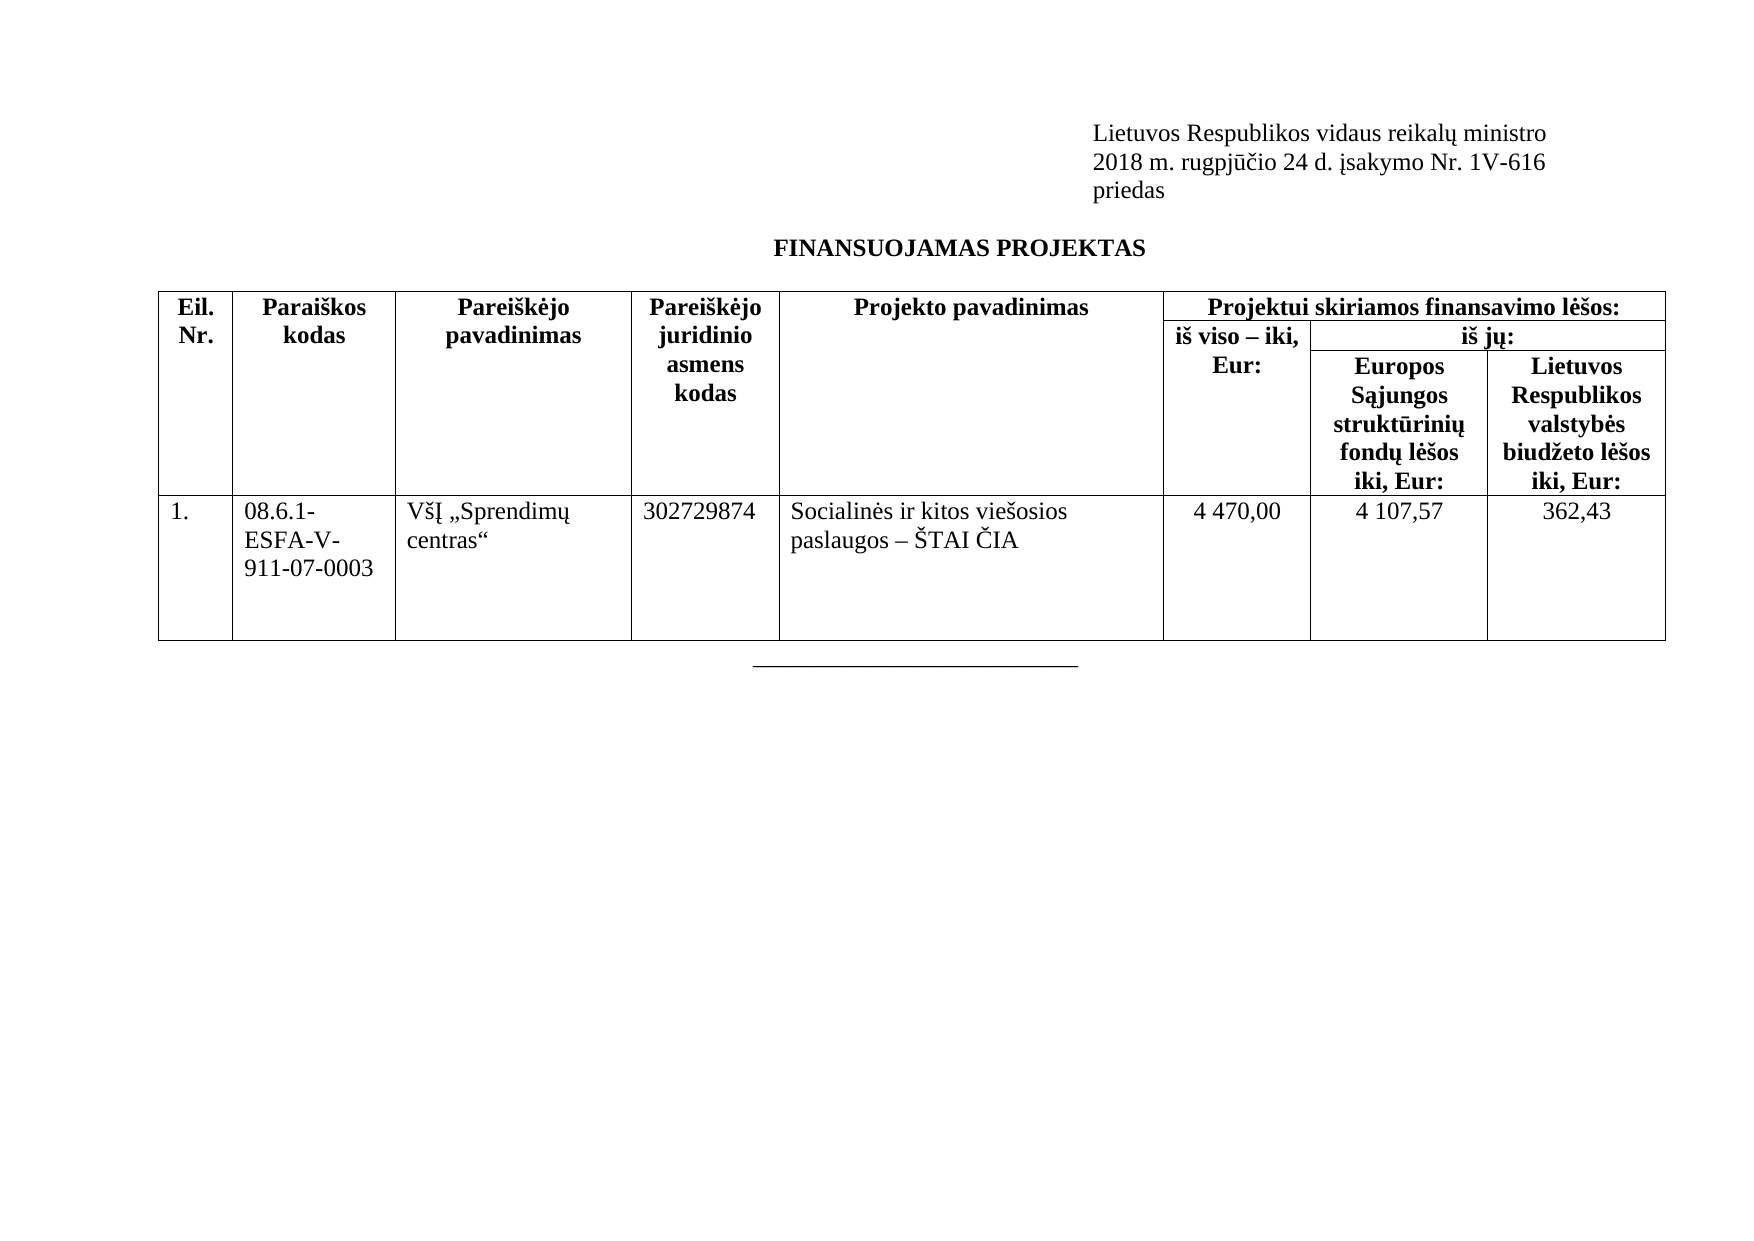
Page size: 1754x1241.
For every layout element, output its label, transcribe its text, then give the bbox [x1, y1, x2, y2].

text __________________________ [148, 641, 1683, 670]
table_cell Socialinės ir kitos viešosios paslaugos – ŠTAI ČIA [780, 496, 1163, 640]
text 2018 m. rugpjūčio 24 d. įsakymo Nr. 1V-616 [1093, 147, 1683, 176]
text FINANSUOJAMAS PROJEKTAS [148, 233, 1683, 262]
table_header Pareiškėjo pavadinimas [396, 292, 631, 495]
table_cell 362,43 [1488, 496, 1665, 640]
table_cell iš jų: [1311, 321, 1665, 350]
table_cell Lietuvos Respublikos valstybės biudžeto lėšos iki, Eur: [1488, 351, 1665, 495]
table_cell Europos Sąjungos struktūrinių fondų lėšos iki, Eur: [1311, 351, 1487, 495]
table_header Pareiškėjo juridinio asmens kodas [632, 292, 779, 495]
table_cell iš viso – iki, Eur: [1164, 321, 1310, 495]
table_cell 4 470,00 [1164, 496, 1310, 640]
table_cell 08.6.1-ESFA-V-911-07-0003 [233, 496, 395, 640]
table_header Projekto pavadinimas [780, 292, 1163, 495]
table_header Eil. Nr. [159, 292, 232, 495]
table_header Projektui skiriamos finansavimo lėšos: [1164, 292, 1665, 320]
table_cell VšĮ „Sprendimų centras“ [396, 496, 631, 640]
text priedas [1093, 176, 1683, 204]
text Lietuvos Respublikos vidaus reikalų ministro [1093, 118, 1683, 147]
table_cell 302729874 [632, 496, 779, 640]
table_cell 4 107,57 [1311, 496, 1487, 640]
table_header Paraiškos kodas [233, 292, 395, 495]
table_cell 1. [159, 496, 232, 640]
